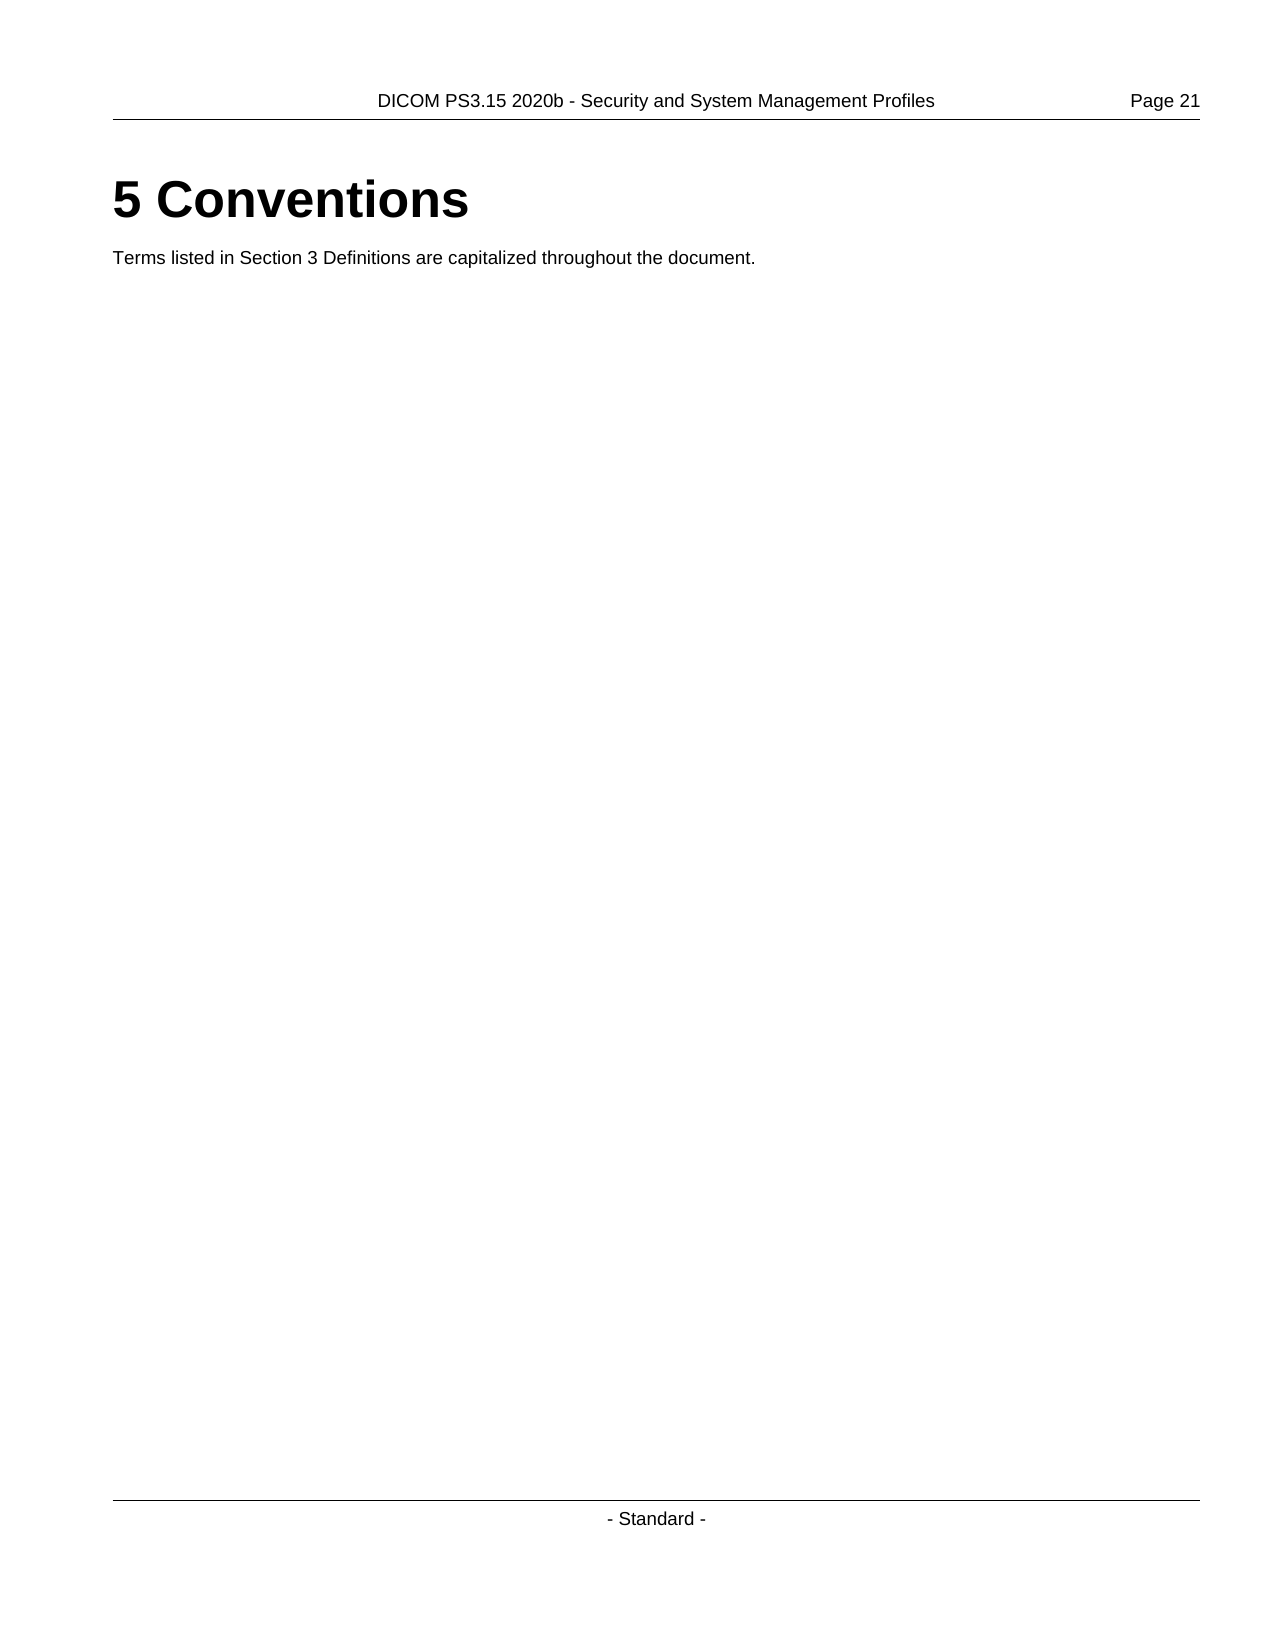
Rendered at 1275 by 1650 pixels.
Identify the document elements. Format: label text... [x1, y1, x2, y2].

text Terms listed in Section 3 Definitions are capitalized throughout the document. [112, 247, 1200, 269]
text 5 Conventions [112, 169, 1200, 228]
